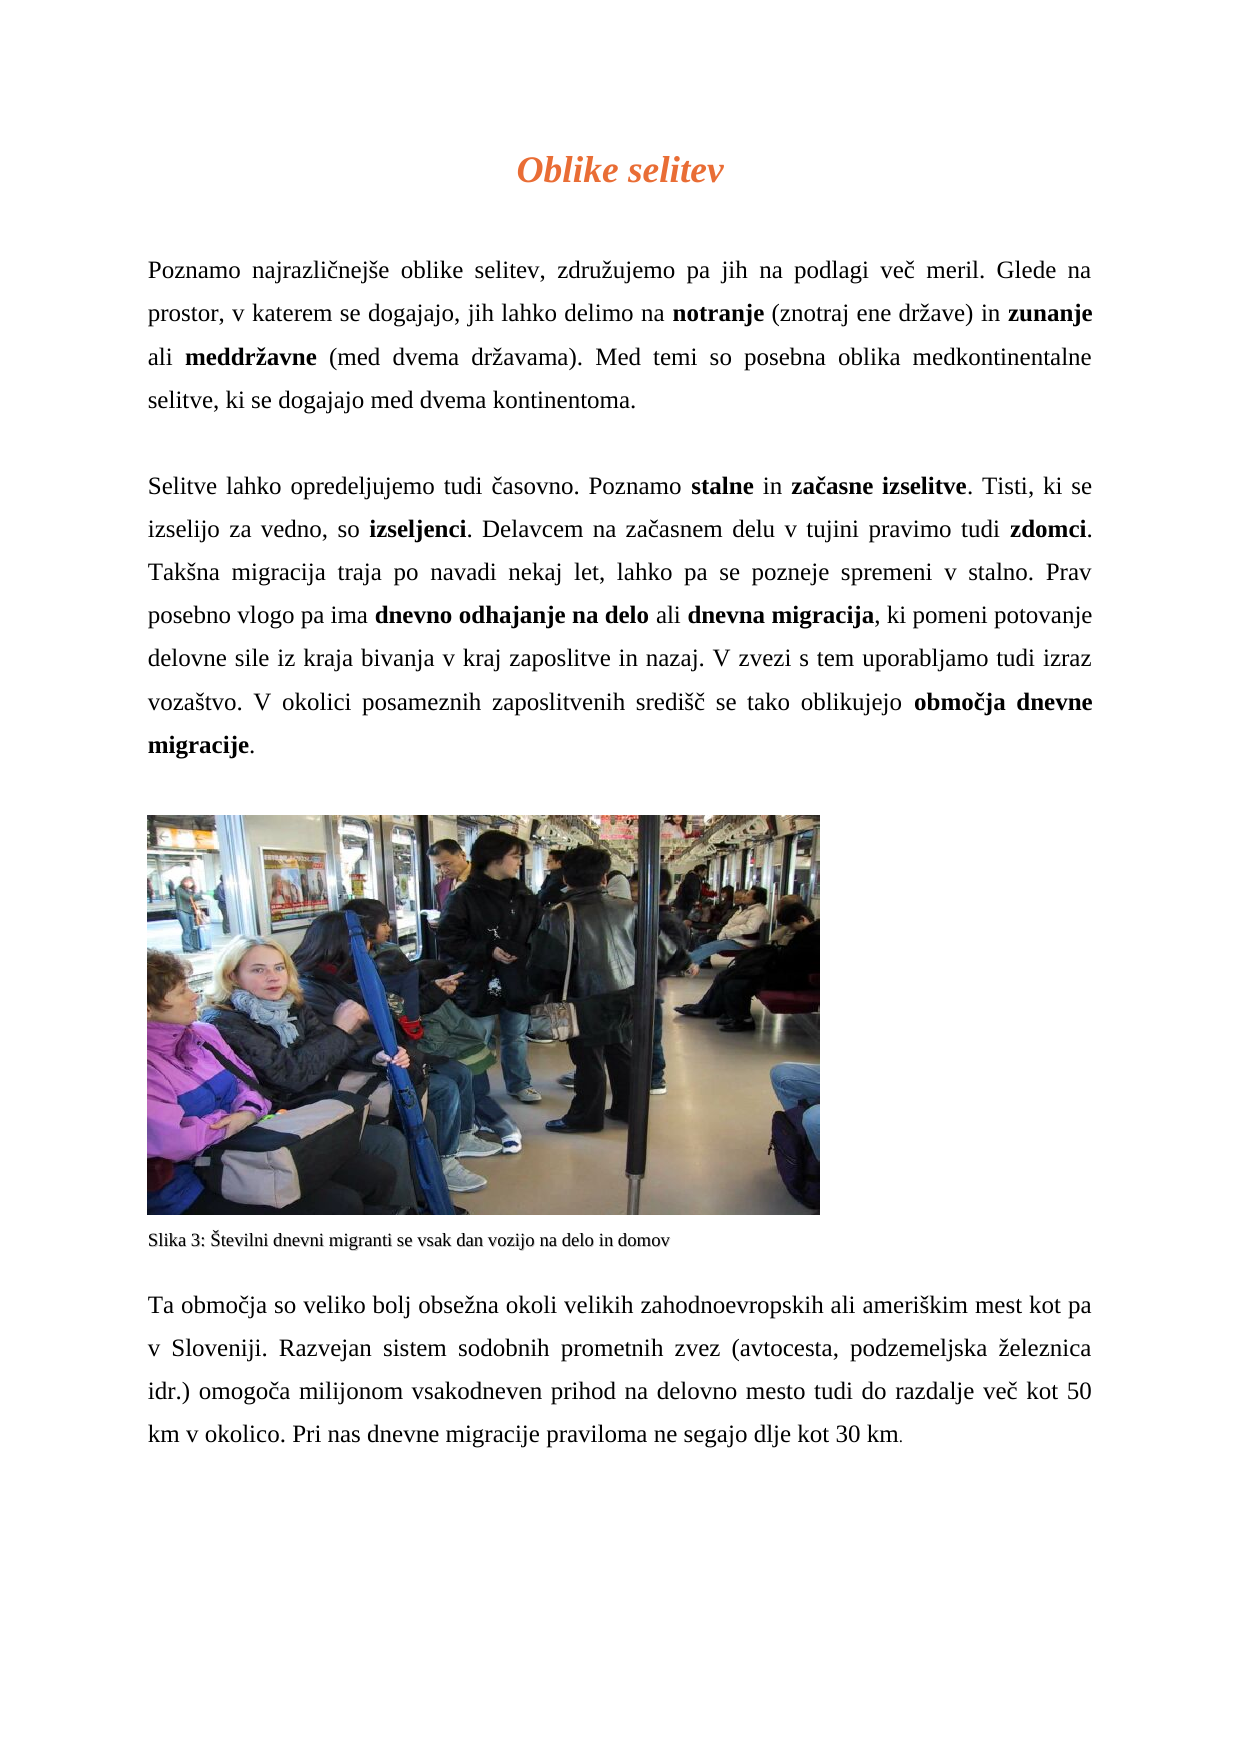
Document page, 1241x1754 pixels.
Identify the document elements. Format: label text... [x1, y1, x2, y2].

picture [147, 815, 820, 1215]
text Poznamo najrazličnejše oblike selitev, združujemo pa jih na podlagi več meril. Glede na prostor, v katerem se dogajajo, jih lahko delimo na notranje (znotraj ene države) in zunanje ali meddržavne (med dvema državama). Med temi so posebna oblika medkontinentalne selitve, ki se dogajajo med dvema kontinentoma. [148, 255, 1093, 413]
text Ta območja so veliko bolj obsežna okoli velikih zahodnoevropskih ali ameriškim mest kot pa v Sloveniji. Razvejan sistem sodobnih prometnih zvez (avtocesta, podzemeljska železnica idr.) omogoča milijonom vsakodneven prihod na delovno mesto tudi do razdalje več kot 50 km v okolico. Pri nas dnevne migracije praviloma ne segajo dlje kot 30 km. [148, 1290, 1093, 1448]
text Slika 3: Številni dnevni migranti se vsak dan vozijo na delo in domov [148, 1229, 1093, 1251]
text Oblike selitev [148, 148, 1093, 191]
text Selitve lahko opredeljujemo tudi časovno. Poznamo stalne in začasne izselitve. Tisti, ki se izselijo za vedno, so izseljenci. Delavcem na začasnem delu v tujini pravimo tudi zdomci. Takšna migracija traja po navadi nekaj let, lahko pa se pozneje spremeni v stalno. Prav posebno vlogo pa ima dnevno odhajanje na delo ali dnevna migracija, ki pomeni potovanje delovne sile iz kraja bivanja v kraj zaposlitve in nazaj. V zvezi s tem uporabljamo tudi izraz vozaštvo. V okolici posameznih zaposlitvenih središč se tako oblikujejo območja dnevne migracije. [148, 471, 1093, 758]
